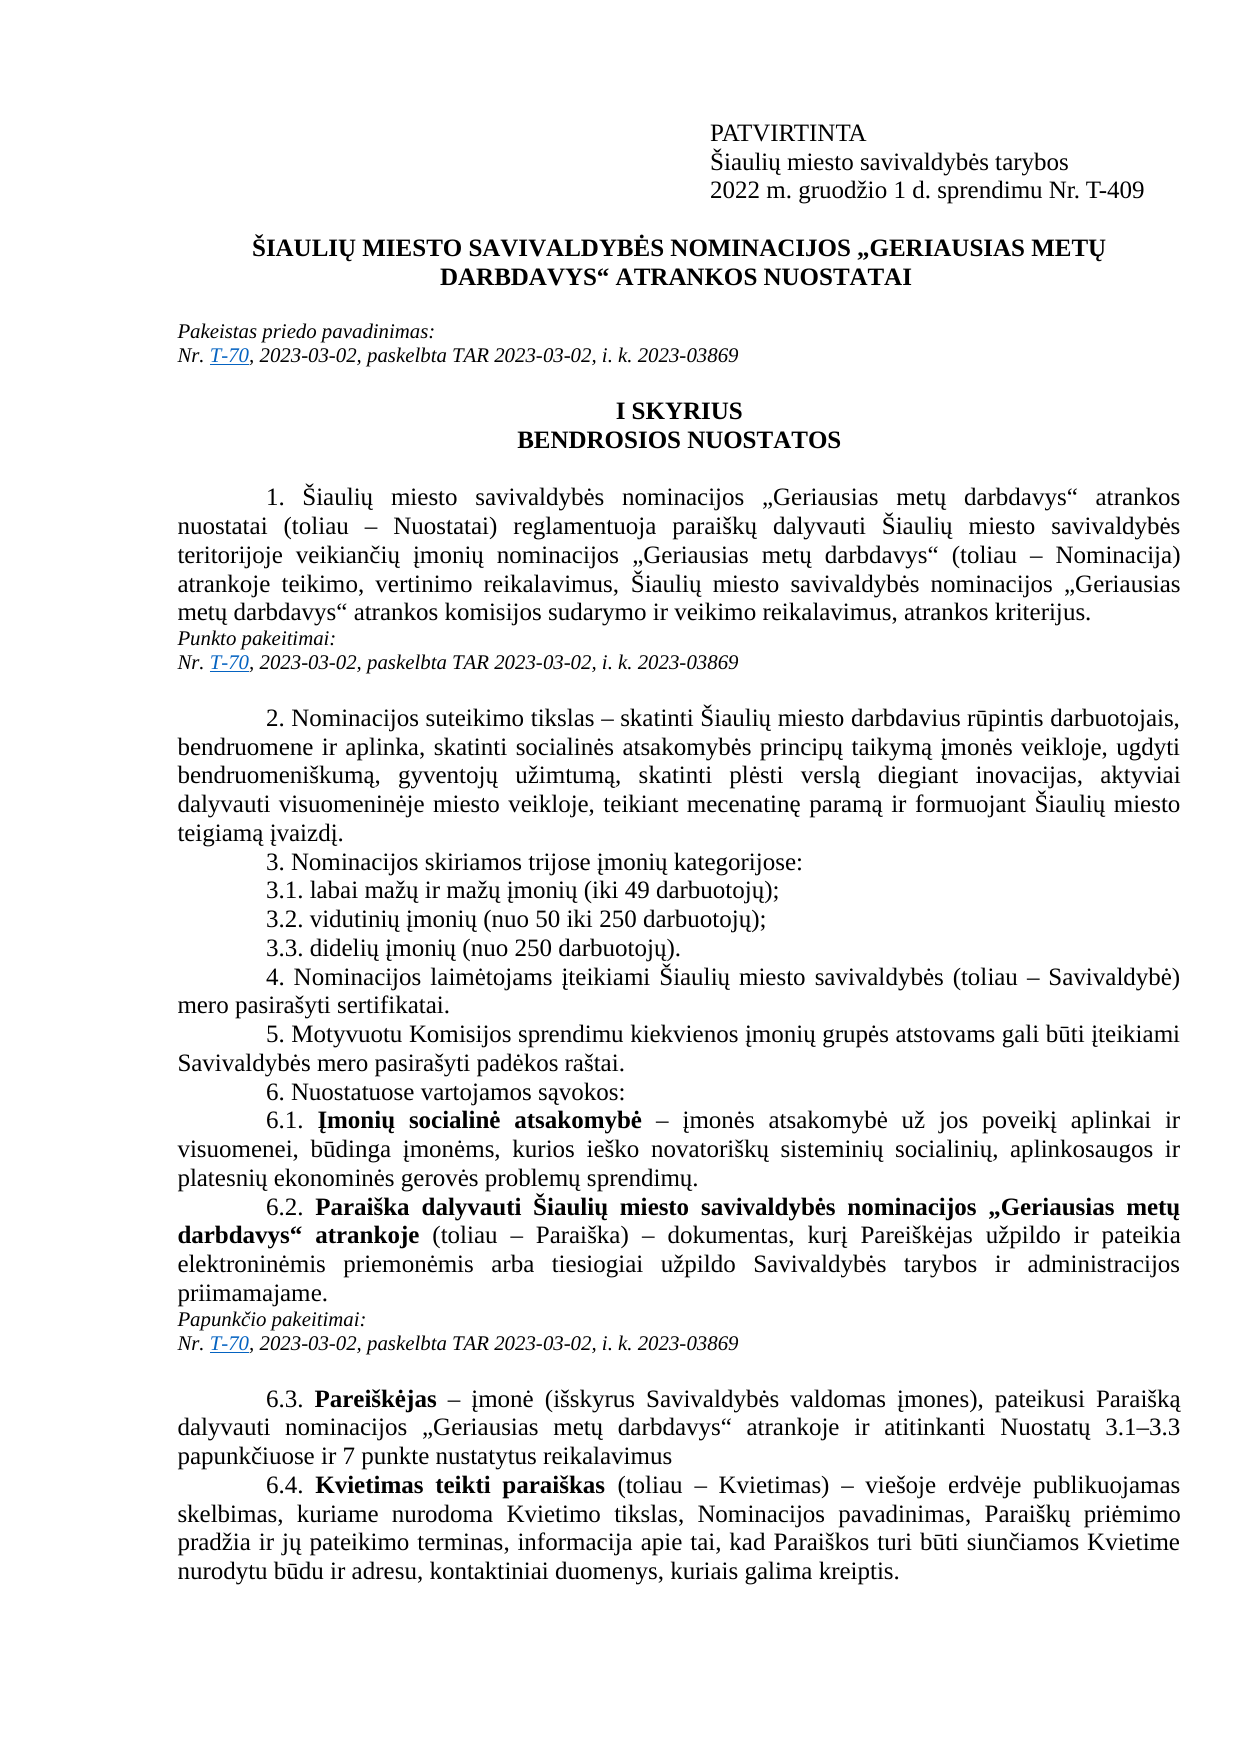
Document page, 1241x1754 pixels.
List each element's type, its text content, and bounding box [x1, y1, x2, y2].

text 3.1. labai mažų ir mažų įmonių (iki 49 darbuotojų); [177, 876, 1181, 904]
text Nr. T-70, 2023-03-02, paskelbta TAR 2023-03-02, i. k. 2023-03869 [177, 1331, 1181, 1355]
text 3.2. vidutinių įmonių (nuo 50 iki 250 darbuotojų); [177, 904, 1181, 933]
text Papunkčio pakeitimai: [177, 1307, 1181, 1331]
text BENDROSIOS NUOSTATOS [177, 425, 1181, 454]
text 1. Šiaulių miesto savivaldybės nominacijos „Geriausias metų darbdavys“ atrankos nuostatai (toliau – Nuostatai) reglamentuoja paraiškų dalyvauti Šiaulių miesto savivaldybės teritorijoje veikiančių įmonių nominacijos „Geriausias metų darbdavys“ (toliau – Nominacija) atrankoje teikimo, vertinimo reikalavimus, Šiaulių miesto savivaldybės nominacijos „Geriausias metų darbdavys“ atrankos komisijos sudarymo ir veikimo reikalavimus, atrankos kriterijus. [177, 482, 1181, 626]
text 2022 m. gruodžio 1 d. sprendimu Nr. T-409 [710, 176, 1181, 204]
text 2. Nominacijos suteikimo tikslas – skatinti Šiaulių miesto darbdavius rūpintis darbuotojais, bendruomene ir aplinka, skatinti socialinės atsakomybės principų taikymą įmonės veikloje, ugdyti bendruomeniškumą, gyventojų užimtumą, skatinti plėsti verslą diegiant inovacijas, aktyviai dalyvauti visuomeninėje miesto veikloje, teikiant mecenatinę paramą ir formuojant Šiaulių miesto teigiamą įvaizdį. [177, 703, 1181, 847]
text 6.1. Įmonių socialinė atsakomybė – įmonės atsakomybė už jos poveikį aplinkai ir visuomenei, būdinga įmonėms, kurios ieško novatoriškų sisteminių socialinių, aplinkosaugos ir platesnių ekonominės gerovės problemų sprendimų. [177, 1106, 1181, 1192]
text 6. Nuostatuose vartojamos sąvokos: [177, 1077, 1181, 1106]
text Nr. T-70, 2023-03-02, paskelbta TAR 2023-03-02, i. k. 2023-03869 [177, 650, 1181, 674]
text PATVIRTINTA [575, 118, 1181, 147]
text Šiaulių miesto savivaldybės tarybos [710, 147, 1181, 176]
text 3.3. didelių įmonių (nuo 250 darbuotojų). [177, 933, 1181, 962]
text 6.3. Pareiškėjas – įmonė (išskyrus Savivaldybės valdomas įmones), pateikusi Paraišką dalyvauti nominacijos „Geriausias metų darbdavys“ atrankoje ir atitinkanti Nuostatų 3.1–3.3 papunkčiuose ir 7 punkte nustatytus reikalavimus [177, 1384, 1181, 1470]
text 4. Nominacijos laimėtojams įteikiami Šiaulių miesto savivaldybės (toliau – Savivaldybė) mero pasirašyti sertifikatai. [177, 962, 1181, 1019]
text Nr. T-70, 2023-03-02, paskelbta TAR 2023-03-02, i. k. 2023-03869 [177, 343, 1181, 367]
text Punkto pakeitimai: [177, 626, 1181, 650]
text 6.4. Kvietimas teikti paraiškas (toliau – Kvietimas) – viešoje erdvėje publikuojamas skelbimas, kuriame nurodoma Kvietimo tikslas, Nominacijos pavadinimas, Paraiškų priėmimo pradžia ir jų pateikimo terminas, informacija apie tai, kad Paraiškos turi būti siunčiamos Kvietime nurodytu būdu ir adresu, kontaktiniai duomenys, kuriais galima kreiptis. [177, 1470, 1181, 1585]
text ŠIAULIŲ MIESTO SAVIVALDYBĖS NOMINACIJOS „GERIAUSIAS METŲ DARBDAVYS“ ATRANKOS NUOSTATAI [177, 233, 1181, 291]
text 5. Motyvuotu Komisijos sprendimu kiekvienos įmonių grupės atstovams gali būti įteikiami Savivaldybės mero pasirašyti padėkos raštai. [177, 1019, 1181, 1077]
text I SKYRIUS [177, 396, 1181, 425]
text 3. Nominacijos skiriamos trijose įmonių kategorijose: [177, 847, 1181, 876]
text 6.2. Paraiška dalyvauti Šiaulių miesto savivaldybės nominacijos „Geriausias metų darbdavys“ atrankoje (toliau – Paraiška) – dokumentas, kurį Pareiškėjas užpildo ir pateikia elektroninėmis priemonėmis arba tiesiogiai užpildo Savivaldybės tarybos ir administracijos priimamajame. [177, 1192, 1181, 1307]
text Pakeistas priedo pavadinimas: [177, 319, 1181, 343]
